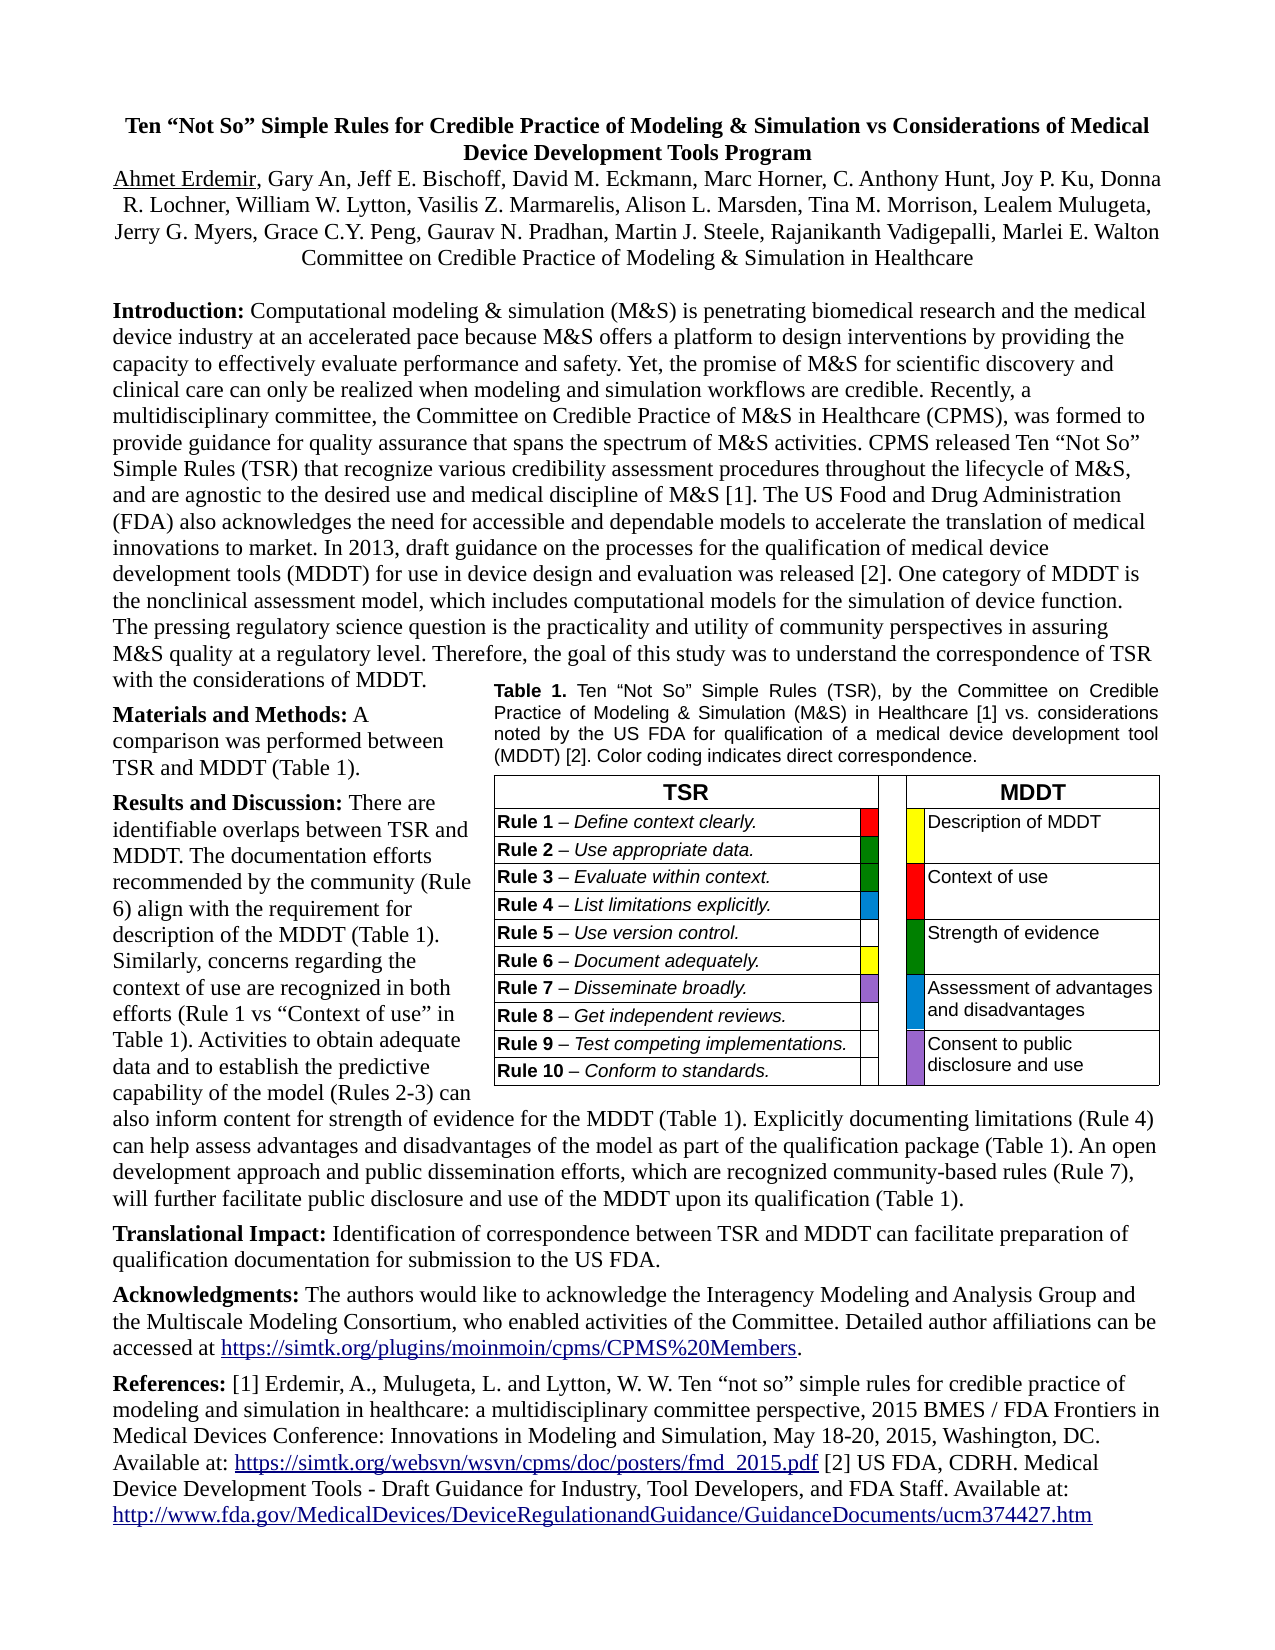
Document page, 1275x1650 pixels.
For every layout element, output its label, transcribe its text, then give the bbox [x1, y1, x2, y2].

table_cell Rule 1 – Define context clearly. [495, 809, 860, 836]
table_cell Rule 6 – Document adequately. [495, 947, 860, 974]
table_header TSR [495, 776, 878, 808]
text Results and Discussion: There are identifiable overlaps between TSR and MDDT. The documentation efforts recommended by the community (Rule 6) align with the requirement for description of the MDDT (Table 1). Similarly, concerns regarding the context of use are recognized in both efforts (Rule 1 vs “Context of use” in Table 1). Activities to obtain adequate data and to establish the predictive capability of the model (Rules 2-3) can also inform content for strength of evidence for the MDDT (Table 1). Explicitly documenting limitations (Rule 4) can help assess advantages and disadvantages of the model as part of the qualification package (Table 1). An open development approach and public dissemination efforts, which are recognized community-based rules (Rule 7), will further facilitate public disclosure and use of the MDDT upon its qualification (Table 1). [112, 789, 1162, 1211]
table_cell [861, 809, 878, 836]
table_cell [861, 947, 878, 974]
text Table 1. Ten “Not So” Simple Rules (TSR), by the Committee on Credible Practice of Modeling & Simulation (M&S) in Healthcare [1] vs. considerations noted by the US FDA for qualification of a medical device development tool (MDDT) [2]. Color coding indicates direct correspondence. [494, 680, 1159, 766]
table_cell Strength of evidence [925, 920, 1159, 974]
table_cell Rule 4 – List limitations explicitly. [495, 892, 860, 919]
table_cell [861, 1058, 878, 1085]
table_cell [861, 864, 878, 891]
text Introduction: Computational modeling & simulation (M&S) is penetrating biomedical research and the medical device industry at an accelerated pace because M&S offers a platform to design interventions by providing the capacity to effectively evaluate performance and safety. Yet, the promise of M&S for scientific discovery and clinical care can only be realized when modeling and simulation workflows are credible. Recently, a multidisciplinary committee, the Committee on Credible Practice of M&S in Healthcare (CPMS), was formed to provide guidance for quality assurance that spans the spectrum of M&S activities. CPMS released Ten “Not So” Simple Rules (TSR) that recognize various credibility assessment procedures throughout the lifecycle of M&S, and are agnostic to the desired use and medical discipline of M&S [1]. The US Food and Drug Administration (FDA) also acknowledges the need for accessible and dependable models to accelerate the translation of medical innovations to market. In 2013, draft guidance on the processes for the qualification of medical device development tools (MDDT) for use in device design and evaluation was released [2]. One category of MDDT is the nonclinical assessment model, which includes computational models for the simulation of device function. The pressing regulatory science question is the practicality and utility of community perspectives in assuring M&S quality at a regulatory level. Therefore, the goal of this study was to understand the correspondence of TSR with the considerations of MDDT. [112, 297, 1162, 692]
table_header [879, 776, 906, 808]
table_cell [879, 946, 906, 974]
table_cell [879, 836, 906, 863]
table_cell [879, 863, 906, 891]
text Ten “Not So” Simple Rules for Credible Practice of Modeling & Simulation vs Considerations of Medical Device Development Tools Program [112, 112, 1162, 165]
table_cell Rule 2 – Use appropriate data. [495, 837, 860, 863]
text Acknowledgments: The authors would like to acknowledge the Interagency Modeling and Analysis Group and the Multiscale Modeling Consortium, who enabled activities of the Committee. Detailed author affiliations can be accessed at https://simtk.org/plugins/moinmoin/cpms/CPMS%20Members. [112, 1282, 1162, 1361]
table_cell [879, 1030, 906, 1057]
table_cell [861, 892, 878, 919]
table_cell [907, 809, 924, 863]
table_cell [861, 1003, 878, 1029]
table_cell Rule 9 – Test competing implementations. [495, 1031, 860, 1057]
table_cell [861, 1031, 878, 1057]
table_cell [879, 1057, 906, 1085]
table_cell [907, 920, 924, 974]
table_cell [879, 919, 906, 946]
table_cell [879, 808, 906, 836]
table_cell [879, 1002, 906, 1029]
text References: [1] Erdemir, A., Mulugeta, L. and Lytton, W. W. Ten “not so” simple rules for credible practice of modeling and simulation in healthcare: a multidisciplinary committee perspective, 2015 BMES / FDA Frontiers in Medical Devices Conference: Innovations in Modeling and Simulation, May 18-20, 2015, Washington, DC. Available at: https://simtk.org/websvn/wsvn/cpms/doc/posters/fmd_2015.pdf [2] US FDA, CDRH. Medical Device Development Tools - Draft Guidance for Industry, Tool Developers, and FDA Staff. Available at: http://www.fda.gov/MedicalDevices/DeviceRegulationandGuidance/GuidanceDocuments/ucm374427.htm [112, 1369, 1162, 1528]
table_cell Rule 7 – Disseminate broadly. [495, 975, 860, 1002]
text Materials and Methods: A comparison was performed between TSR and MDDT (Table 1). [112, 701, 1162, 780]
table_cell Rule 5 – Use version control. [495, 920, 860, 946]
table_header MDDT [907, 776, 1159, 808]
table_cell Description of MDDT [925, 809, 1159, 863]
table_cell [907, 1031, 924, 1085]
table_cell Rule 8 – Get independent reviews. [495, 1003, 860, 1029]
table_cell [861, 975, 878, 1002]
table_cell [907, 975, 924, 1029]
text Ahmet Erdemir, Gary An, Jeff E. Bischoff, David M. Eckmann, Marc Horner, C. Anthony Hunt, Joy P. Ku, Donna R. Lochner, William W. Lytton, Vasilis Z. Marmarelis, Alison L. Marsden, Tina M. Morrison, Lealem Mulugeta, Jerry G. Myers, Grace C.Y. Peng, Gaurav N. Pradhan, Martin J. Steele, Rajanikanth Vadigepalli, Marlei E. Walton [112, 165, 1162, 244]
table_cell Context of use [925, 864, 1159, 919]
text Committee on Credible Practice of Modeling & Simulation in Healthcare [112, 244, 1162, 271]
table_cell Consent to public disclosure and use [925, 1031, 1159, 1085]
table_cell [879, 974, 906, 1002]
table_cell [861, 837, 878, 863]
table_cell [907, 864, 924, 919]
table_cell [879, 891, 906, 919]
table_cell Rule 10 – Conform to standards. [495, 1058, 860, 1085]
table_cell [861, 920, 878, 946]
text Translational Impact: Identification of correspondence between TSR and MDDT can facilitate preparation of qualification documentation for submission to the US FDA. [112, 1220, 1162, 1273]
table_cell Assessment of advantages and disadvantages [925, 975, 1159, 1029]
table_cell Rule 3 – Evaluate within context. [495, 864, 860, 891]
